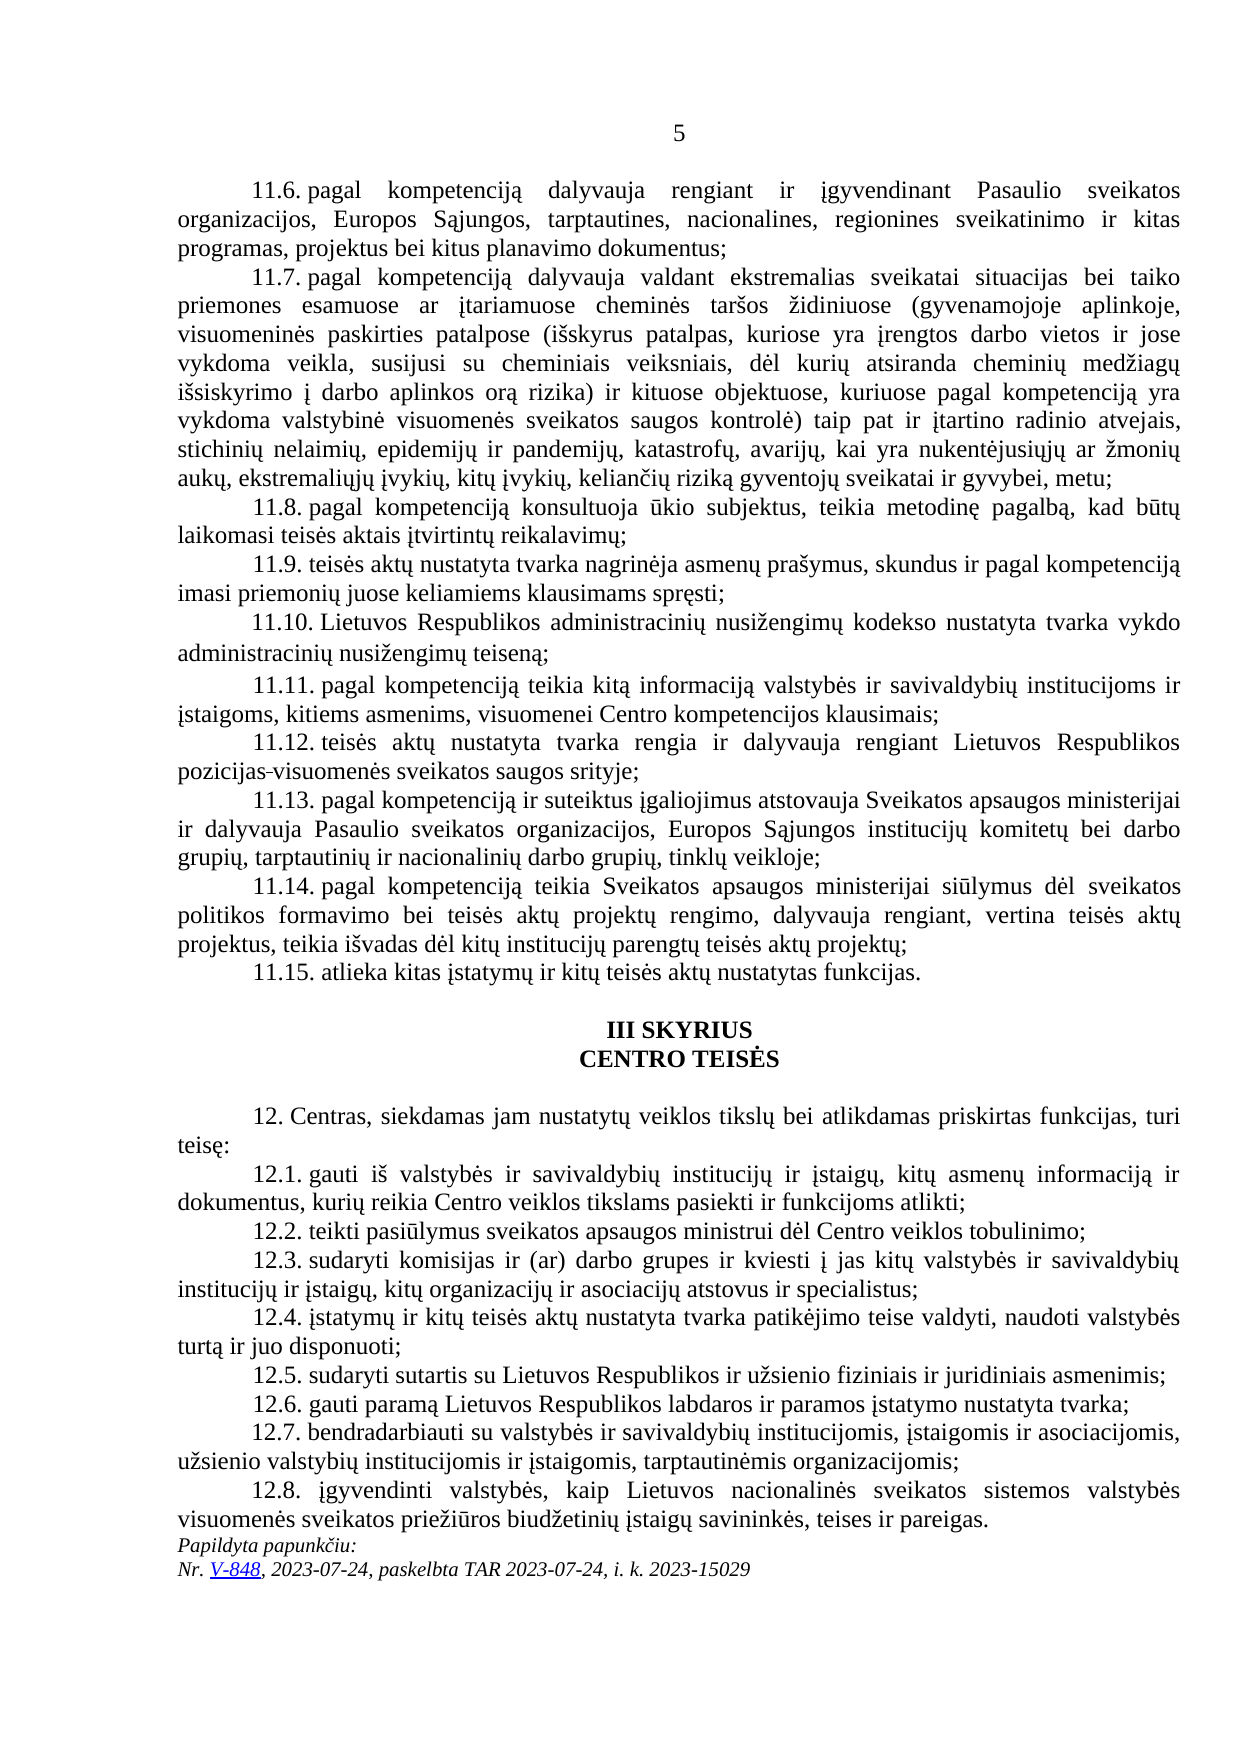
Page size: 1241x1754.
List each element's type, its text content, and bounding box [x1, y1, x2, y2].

text 12.5. sudaryti sutartis su Lietuvos Respublikos ir užsienio fiziniais ir juridiniais asmenimis; [177, 1360, 1181, 1389]
text 11.8. pagal kompetenciją konsultuoja ūkio subjektus, teikia metodinę pagalbą, kad būtų laikomasi teisės aktais įtvirtintų reikalavimų; [177, 492, 1181, 549]
text 12.7. bendradarbiauti su valstybės ir savivaldybių institucijomis, įstaigomis ir asociacijomis, užsienio valstybių institucijomis ir įstaigomis, tarptautinėmis organizacijomis; [177, 1417, 1181, 1475]
text 11.7. pagal kompetenciją dalyvauja valdant ekstremalias sveikatai situacijas bei taiko priemones esamuose ar įtariamuose cheminės taršos židiniuose (gyvenamojoje aplinkoje, visuomeninės paskirties patalpose (išskyrus patalpas, kuriose yra įrengtos darbo vietos ir jose vykdoma veikla, susijusi su cheminiais veiksniais, dėl kurių atsiranda cheminių medžiagų išsiskyrimo į darbo aplinkos orą rizika) ir kituose objektuose, kuriuose pagal kompetenciją yra vykdoma valstybinė visuomenės sveikatos saugos kontrolė) taip pat ir įtartino radinio atvejais, stichinių nelaimių, epidemijų ir pandemijų, katastrofų, avarijų, kai yra nukentėjusiųjų ar žmonių aukų, ekstremaliųjų įvykių, kitų įvykių, keliančių riziką gyventojų sveikatai ir gyvybei, metu; [177, 262, 1181, 492]
text 11.15. atlieka kitas įstatymų ir kitų teisės aktų nustatytas funkcijas. [177, 957, 1181, 986]
text CENTRO TEISĖS [177, 1044, 1181, 1072]
text 11.10. Lietuvos Respublikos administracinių nusižengimų kodekso nustatyta tvarka vykdo administracinių nusižengimų teiseną; [177, 607, 1181, 667]
text 12.1. gauti iš valstybės ir savivaldybių institucijų ir įstaigų, kitų asmenų informaciją ir dokumentus, kurių reikia Centro veiklos tikslams pasiekti ir funkcijoms atlikti; [177, 1159, 1181, 1216]
text 12.2. teikti pasiūlymus sveikatos apsaugos ministrui dėl Centro veiklos tobulinimo; [177, 1216, 1181, 1245]
text 12.4. įstatymų ir kitų teisės aktų nustatyta tvarka patikėjimo teise valdyti, naudoti valstybės turtą ir juo disponuoti; [177, 1302, 1181, 1360]
text 12. Centras, siekdamas jam nustatytų veiklos tikslų bei atlikdamas priskirtas funkcijas, turi teisę: [177, 1101, 1181, 1159]
text III SKYRIUS [177, 1015, 1181, 1044]
text 11.9. teisės aktų nustatyta tvarka nagrinėja asmenų prašymus, skundus ir pagal kompetenciją imasi priemonių juose keliamiems klausimams spręsti; [177, 549, 1181, 607]
text Papildyta papunkčiu: [177, 1532, 1181, 1557]
text 11.13. pagal kompetenciją ir suteiktus įgaliojimus atstovauja Sveikatos apsaugos ministerijai ir dalyvauja Pasaulio sveikatos organizacijos, Europos Sąjungos institucijų komitetų bei darbo grupių, tarptautinių ir nacionalinių darbo grupių, tinklų veikloje; [177, 785, 1181, 871]
text 12.6. gauti paramą Lietuvos Respublikos labdaros ir paramos įstatymo nustatyta tvarka; [177, 1389, 1181, 1417]
text 12.8. įgyvendinti valstybės, kaip Lietuvos nacionalinės sveikatos sistemos valstybės visuomenės sveikatos priežiūros biudžetinių įstaigų savininkės, teises ir pareigas. [177, 1475, 1181, 1532]
text 11.14. pagal kompetenciją teikia Sveikatos apsaugos ministerijai siūlymus dėl sveikatos politikos formavimo bei teisės aktų projektų rengimo, dalyvauja rengiant, vertina teisės aktų projektus, teikia išvadas dėl kitų institucijų parengtų teisės aktų projektų; [177, 871, 1181, 957]
text 11.12. teisės aktų nustatyta tvarka rengia ir dalyvauja rengiant Lietuvos Respublikos pozicijas visuomenės sveikatos saugos srityje; [177, 727, 1181, 785]
text 11.6. pagal kompetenciją dalyvauja rengiant ir įgyvendinant Pasaulio sveikatos organizacijos, Europos Sąjungos, tarptautines, nacionalines, regionines sveikatinimo ir kitas programas, projektus bei kitus planavimo dokumentus; [177, 176, 1181, 262]
text 11.11. pagal kompetenciją teikia kitą informaciją valstybės ir savivaldybių institucijoms ir įstaigoms, kitiems asmenims, visuomenei Centro kompetencijos klausimais; [177, 670, 1181, 727]
text 12.3. sudaryti komisijas ir (ar) darbo grupes ir kviesti į jas kitų valstybės ir savivaldybių institucijų ir įstaigų, kitų organizacijų ir asociacijų atstovus ir specialistus; [177, 1245, 1181, 1302]
text Nr. V-848, 2023-07-24, paskelbta TAR 2023-07-24, i. k. 2023-15029 [177, 1557, 1181, 1581]
